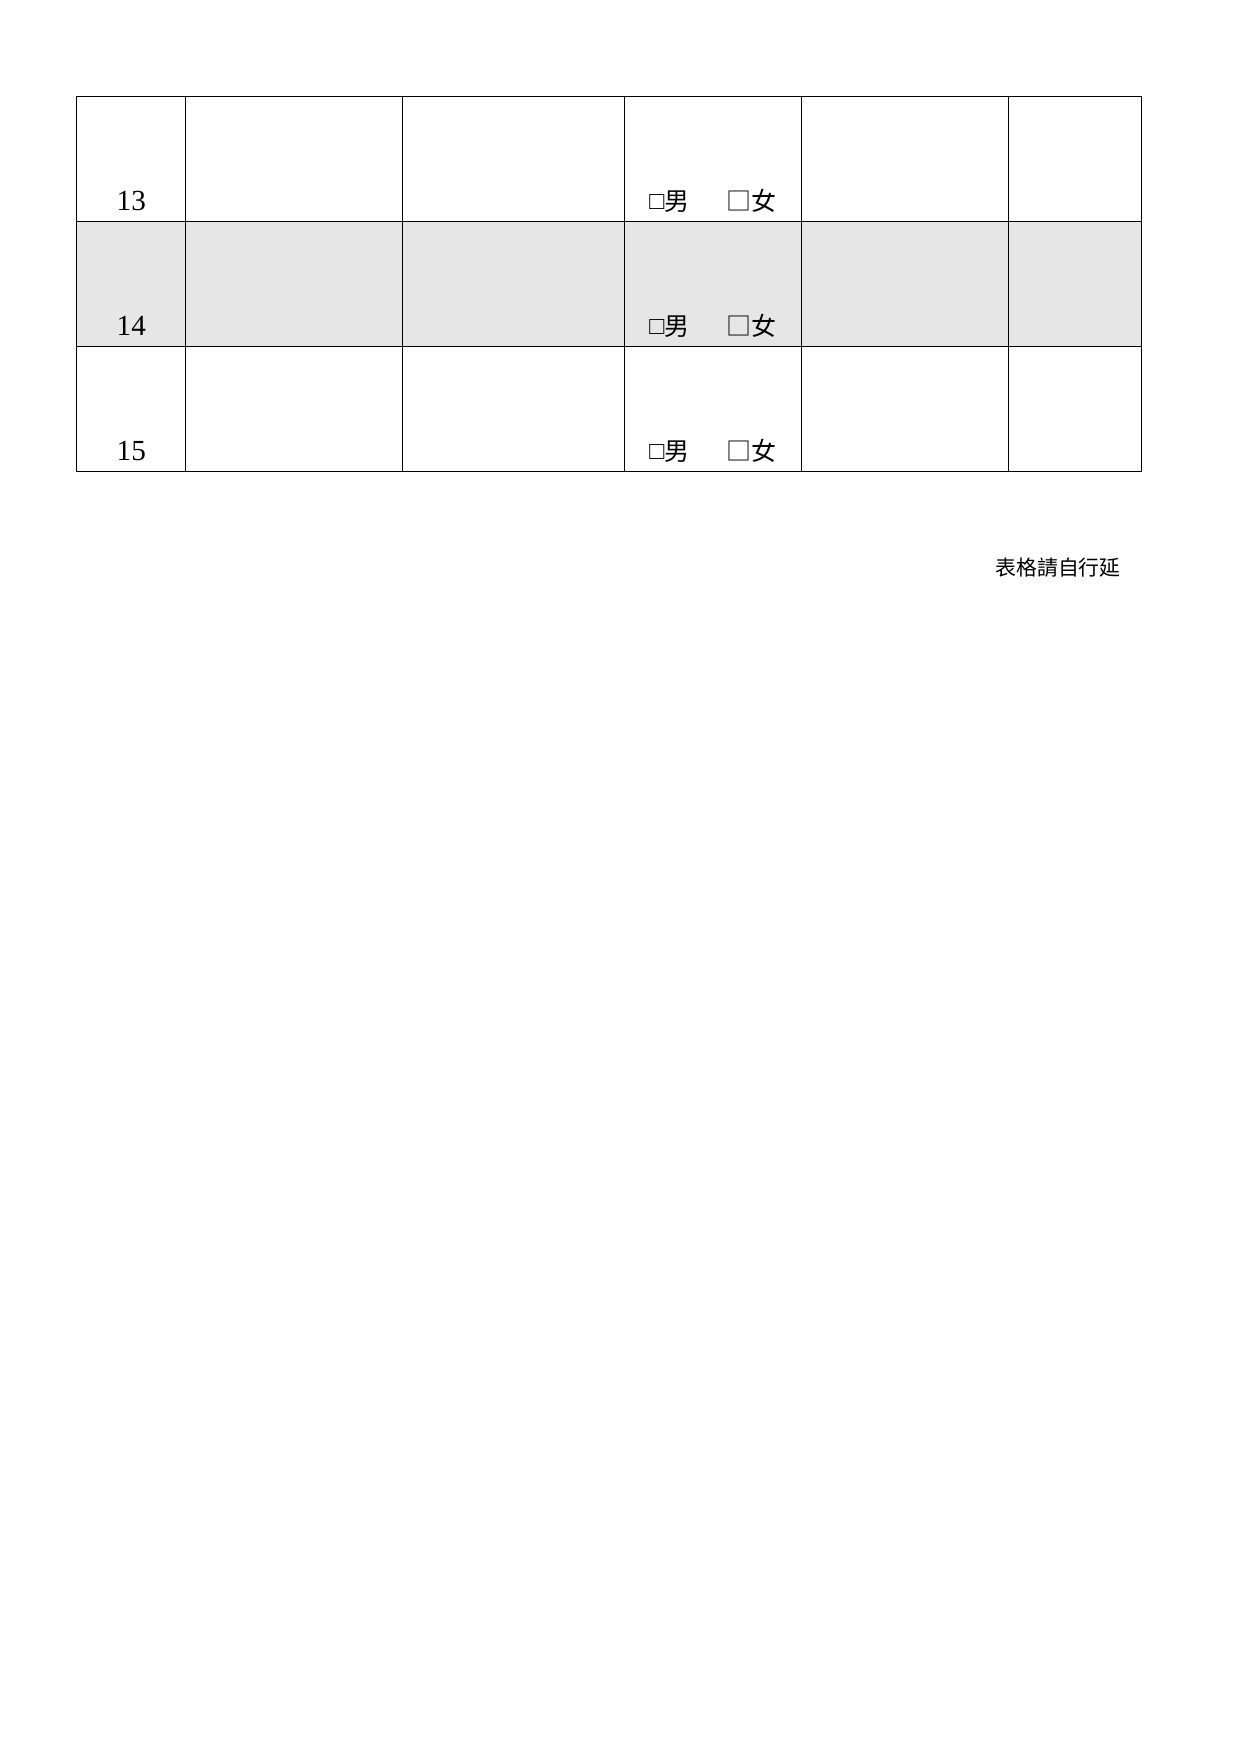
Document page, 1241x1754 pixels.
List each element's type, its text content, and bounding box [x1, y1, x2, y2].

text 表格請自行延伸 [995, 551, 1140, 587]
table_cell [802, 97, 1008, 221]
table_cell □男 □女 [625, 347, 801, 471]
table_cell □男 □女 [625, 97, 801, 221]
table_cell □男 □女 [625, 222, 801, 346]
table_cell 14 [77, 222, 185, 346]
table_cell [802, 347, 1008, 471]
table_cell 15 [77, 347, 185, 471]
table_cell [186, 97, 402, 221]
table_cell [186, 222, 402, 346]
table_cell [802, 222, 1008, 346]
table_cell [1009, 347, 1141, 471]
table_cell [1009, 222, 1141, 346]
table_cell [1009, 97, 1141, 221]
table_cell [403, 347, 624, 471]
table_cell [403, 222, 624, 346]
table_cell 13 [77, 97, 185, 221]
table_cell [403, 97, 624, 221]
table_cell [186, 347, 402, 471]
